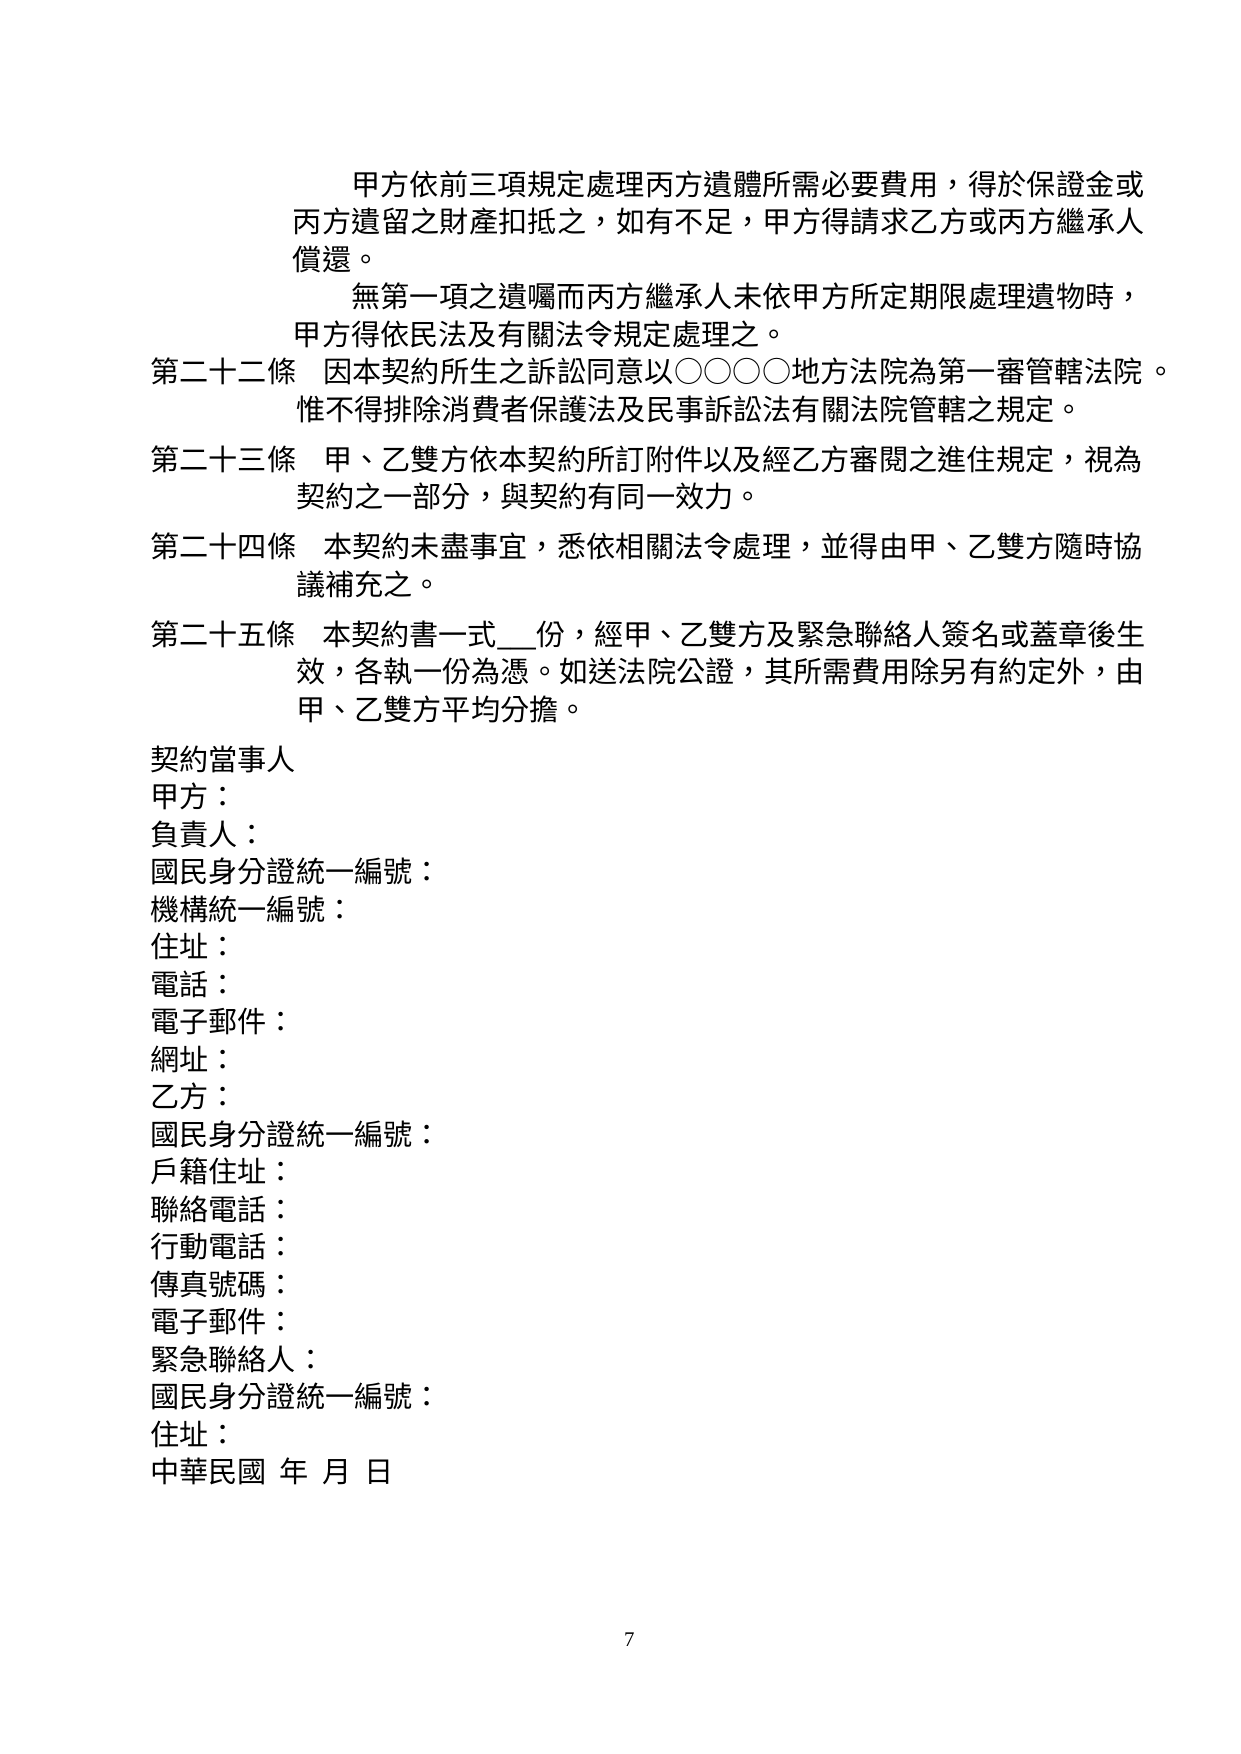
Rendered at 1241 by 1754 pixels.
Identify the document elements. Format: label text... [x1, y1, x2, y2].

text 甲方依前三項規定處理丙方遺體所需必要費用，得於保證金或丙方遺留之財產扣抵之，如有不足，甲方得請求乙方或丙方繼承人償還。 [293, 165, 1146, 278]
text 乙方： [150, 1078, 1146, 1115]
text 聯絡電話： [150, 1190, 1146, 1228]
text 第二十四條 本契約未盡事宜，悉依相關法令處理，並得由甲、乙雙方隨時協議補充之。 [150, 528, 1146, 603]
text 中華民國 年 月 日 [150, 1453, 1146, 1490]
text 國民身分證統一編號： [150, 1378, 1146, 1415]
text 第二十三條 甲、乙雙方依本契約所訂附件以及經乙方審閱之進住規定，視為契約之一部分，與契約有同一效力。 [150, 440, 1146, 515]
text 緊急聯絡人： [150, 1340, 1146, 1378]
text 負責人： [150, 815, 1146, 853]
text 住址： [150, 1415, 1146, 1453]
text 機構統一編號： [150, 890, 1146, 928]
text 電子郵件： [150, 1303, 1146, 1340]
text 國民身分證統一編號： [150, 1115, 1146, 1153]
text 住址： [150, 928, 1146, 965]
text 甲方： [150, 778, 1146, 815]
text 電子郵件： [150, 1003, 1146, 1040]
text 網址： [150, 1040, 1146, 1078]
text 戶籍住址： [150, 1153, 1146, 1190]
text 電話： [150, 965, 1146, 1003]
text 契約當事人 [150, 740, 1146, 778]
text 第二十五條 本契約書一式___份，經甲、乙雙方及緊急聯絡人簽名或蓋章後生效，各執一份為憑。如送法院公證，其所需費用除另有約定外，由甲、乙雙方平均分擔。 [150, 615, 1146, 728]
text 無第一項之遺囑而丙方繼承人未依甲方所定期限處理遺物時，甲方得依民法及有關法令規定處理之。 [293, 278, 1146, 353]
text 國民身分證統一編號： [150, 853, 1146, 890]
text 行動電話： [150, 1228, 1146, 1265]
text 傳真號碼： [150, 1265, 1146, 1303]
text 第二十二條 因本契約所生之訴訟同意以○○○○地方法院為第一審管轄法院。惟不得排除消費者保護法及民事訴訟法有關法院管轄之規定。 [150, 353, 1146, 428]
